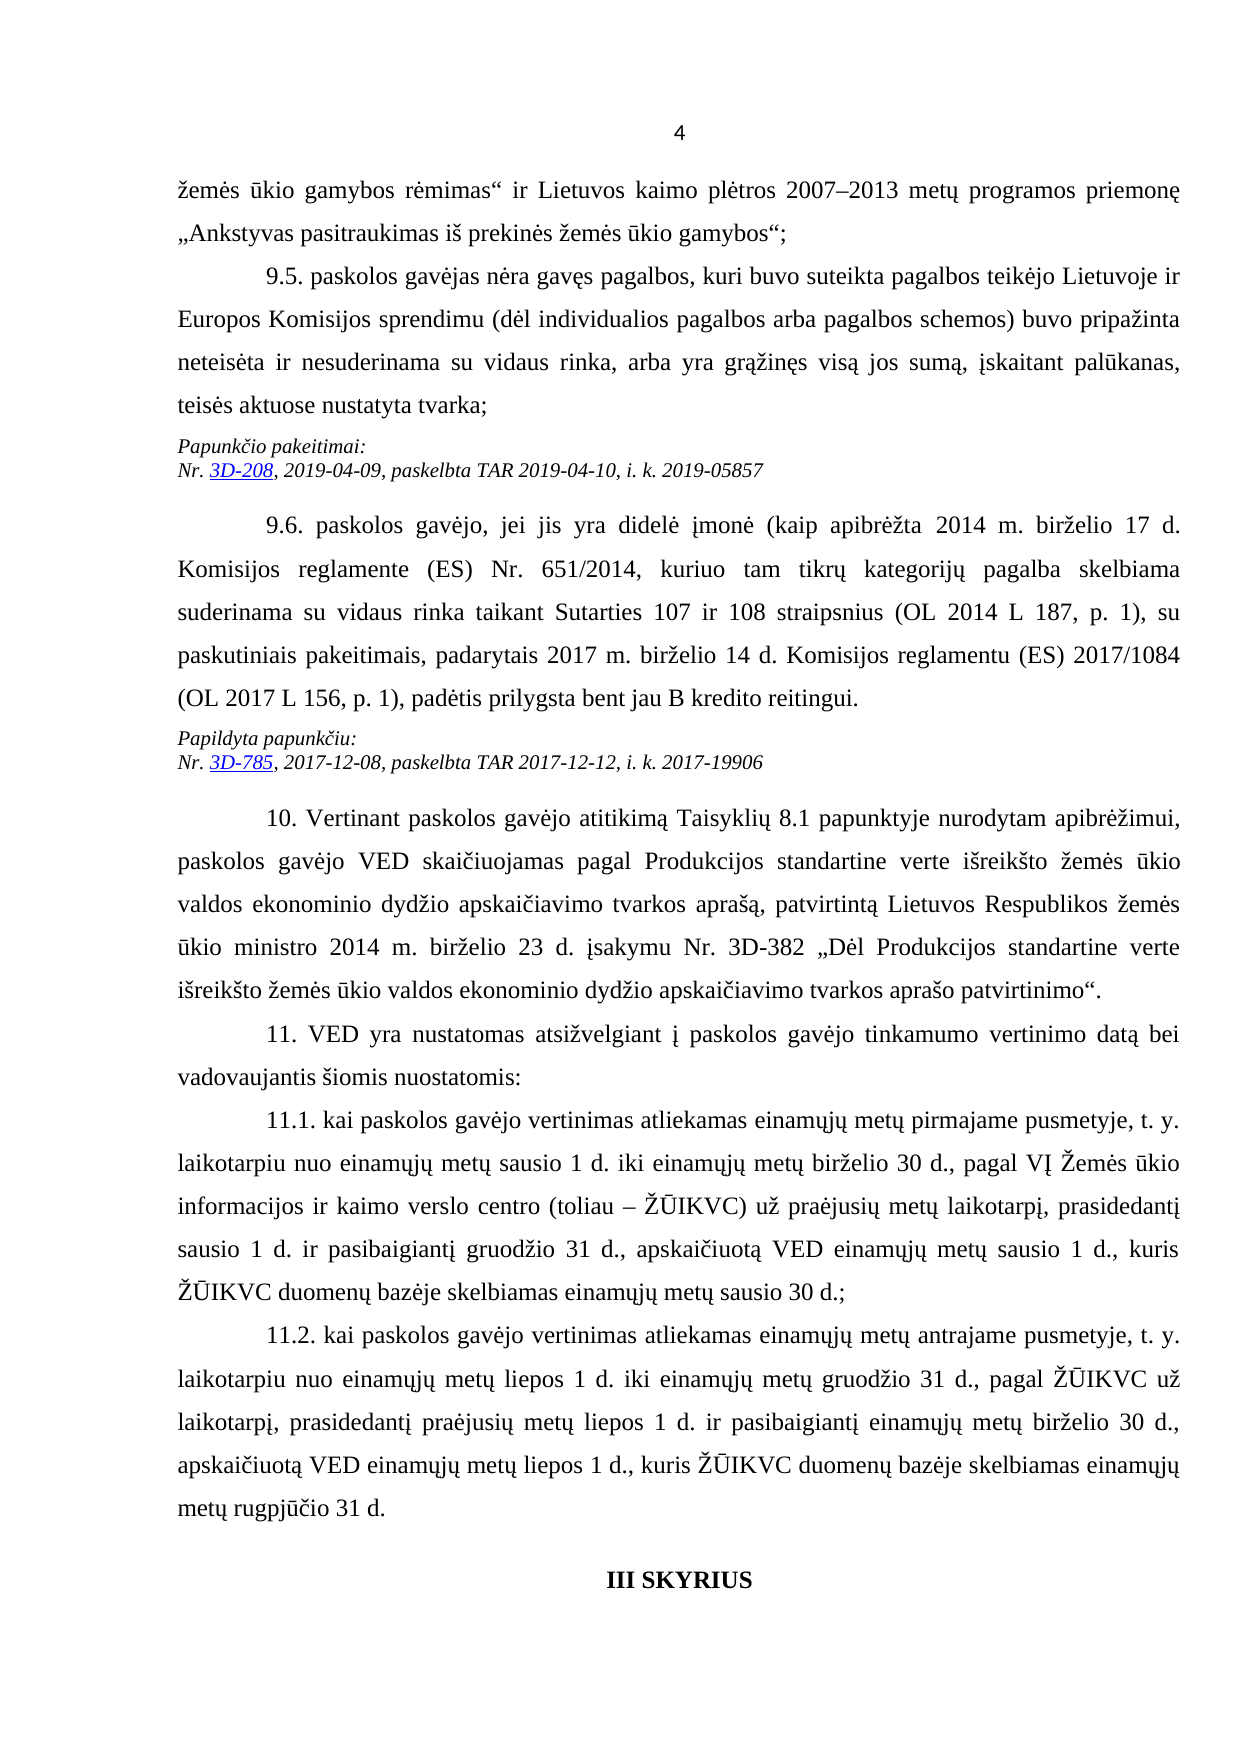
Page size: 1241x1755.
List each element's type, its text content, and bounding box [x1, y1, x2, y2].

text Nr. 3D-208, 2019-04-09, paskelbta TAR 2019-04-10, i. k. 2019-05857 [177, 458, 1181, 482]
text 9.5. paskolos gavėjas nėra gavęs pagalbos, kuri buvo suteikta pagalbos teikėjo Lietuvoje ir Europos Komisijos sprendimu (dėl individualios pagalbos arba pagalbos schemos) buvo pripažinta neteisėta ir nesuderinama su vidaus rinka, arba yra grąžinęs visą jos sumą, įskaitant palūkanas, teisės aktuose nustatyta tvarka; [177, 261, 1181, 419]
text 11.2. kai paskolos gavėjo vertinimas atliekamas einamųjų metų antrajame pusmetyje, t. y. laikotarpiu nuo einamųjų metų liepos 1 d. iki einamųjų metų gruodžio 31 d., pagal ŽŪIKVC už laikotarpį, prasidedantį praėjusių metų liepos 1 d. ir pasibaigiantį einamųjų metų birželio 30 d., apskaičiuotą VED einamųjų metų liepos 1 d., kuris ŽŪIKVC duomenų bazėje skelbiamas einamųjų metų rugpjūčio 31 d. [177, 1321, 1181, 1522]
text 9.6. paskolos gavėjo, jei jis yra didelė įmonė (kaip apibrėžta 2014 m. birželio 17 d. Komisijos reglamente (ES) Nr. 651/2014, kuriuo tam tikrų kategorijų pagalba skelbiama suderinama su vidaus rinka taikant Sutarties 107 ir 108 straipsnius (OL 2014 L 187, p. 1), su paskutiniais pakeitimais, padarytais 2017 m. birželio 14 d. Komisijos reglamentu (ES) 2017/1084 (OL 2017 L 156, p. 1), padėtis prilygsta bent jau B kredito reitingui. [177, 511, 1181, 712]
text 10. Vertinant paskolos gavėjo atitikimą Taisyklių 8.1 papunktyje nurodytam apibrėžimui, paskolos gavėjo VED skaičiuojamas pagal Produkcijos standartine verte išreikšto žemės ūkio valdos ekonominio dydžio apskaičiavimo tvarkos aprašą, patvirtintą Lietuvos Respublikos žemės ūkio ministro 2014 m. birželio 23 d. įsakymu Nr. 3D-382 „Dėl Produkcijos standartine verte išreikšto žemės ūkio valdos ekonominio dydžio apskaičiavimo tvarkos aprašo patvirtinimo“. [177, 803, 1181, 1004]
text 11. VED yra nustatomas atsižvelgiant į paskolos gavėjo tinkamumo vertinimo datą bei vadovaujantis šiomis nuostatomis: [177, 1019, 1181, 1091]
text žemės ūkio gamybos rėmimas“ ir Lietuvos kaimo plėtros 2007–2013 metų programos priemonę „Ankstyvas pasitraukimas iš prekinės žemės ūkio gamybos“; [177, 175, 1181, 247]
text III SKYRIUS [177, 1565, 1181, 1594]
text Papunkčio pakeitimai: [177, 434, 1181, 458]
text Papildyta papunkčiu: [177, 726, 1181, 750]
text 11.1. kai paskolos gavėjo vertinimas atliekamas einamųjų metų pirmajame pusmetyje, t. y. laikotarpiu nuo einamųjų metų sausio 1 d. iki einamųjų metų birželio 30 d., pagal VĮ Žemės ūkio informacijos ir kaimo verslo centro (toliau – ŽŪIKVC) už praėjusių metų laikotarpį, prasidedantį sausio 1 d. ir pasibaigiantį gruodžio 31 d., apskaičiuotą VED einamųjų metų sausio 1 d., kuris ŽŪIKVC duomenų bazėje skelbiamas einamųjų metų sausio 30 d.; [177, 1105, 1181, 1306]
text Nr. 3D-785, 2017-12-08, paskelbta TAR 2017-12-12, i. k. 2017-19906 [177, 750, 1181, 774]
